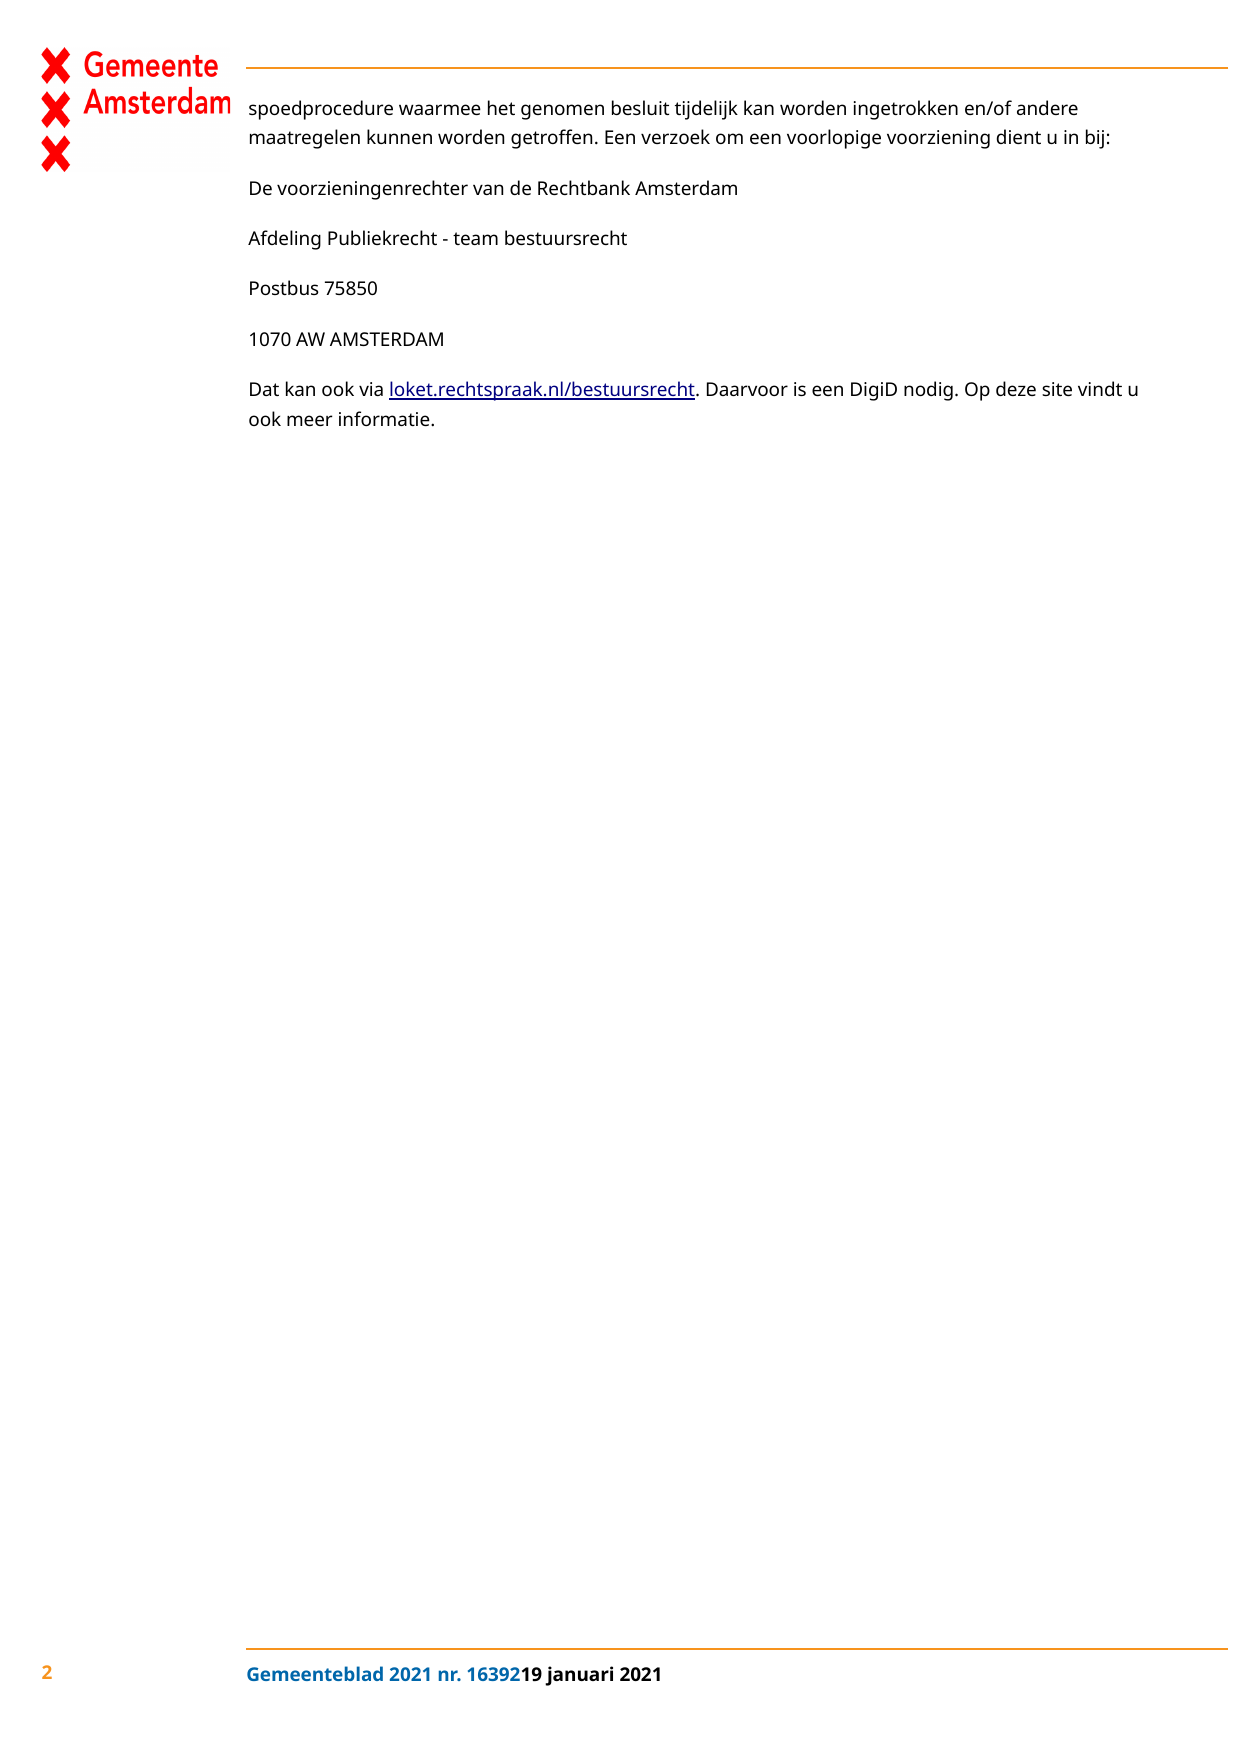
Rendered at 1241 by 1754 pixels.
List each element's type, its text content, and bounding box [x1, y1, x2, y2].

text spoedprocedure waarmee het genomen besluit tijdelijk kan worden ingetrokken en/of andere maatregelen kunnen worden getroffen. Een verzoek om een voorlopige voorziening dient u in bij: [248, 95, 1152, 150]
picture [41, 47, 231, 172]
text 1070 AW AMSTERDAM [248, 326, 1152, 352]
text Dat kan ook via loket.rechtspraak.nl/bestuursrecht. Daarvoor is een DigiD nodig. Op deze site vindt u ook meer informatie. [248, 376, 1152, 432]
text Afdeling Publiekrecht - team bestuursrecht [248, 225, 1152, 251]
text De voorzieningenrechter van de Rechtbank Amsterdam [248, 175, 1152, 201]
text Postbus 75850 [248, 276, 1152, 301]
